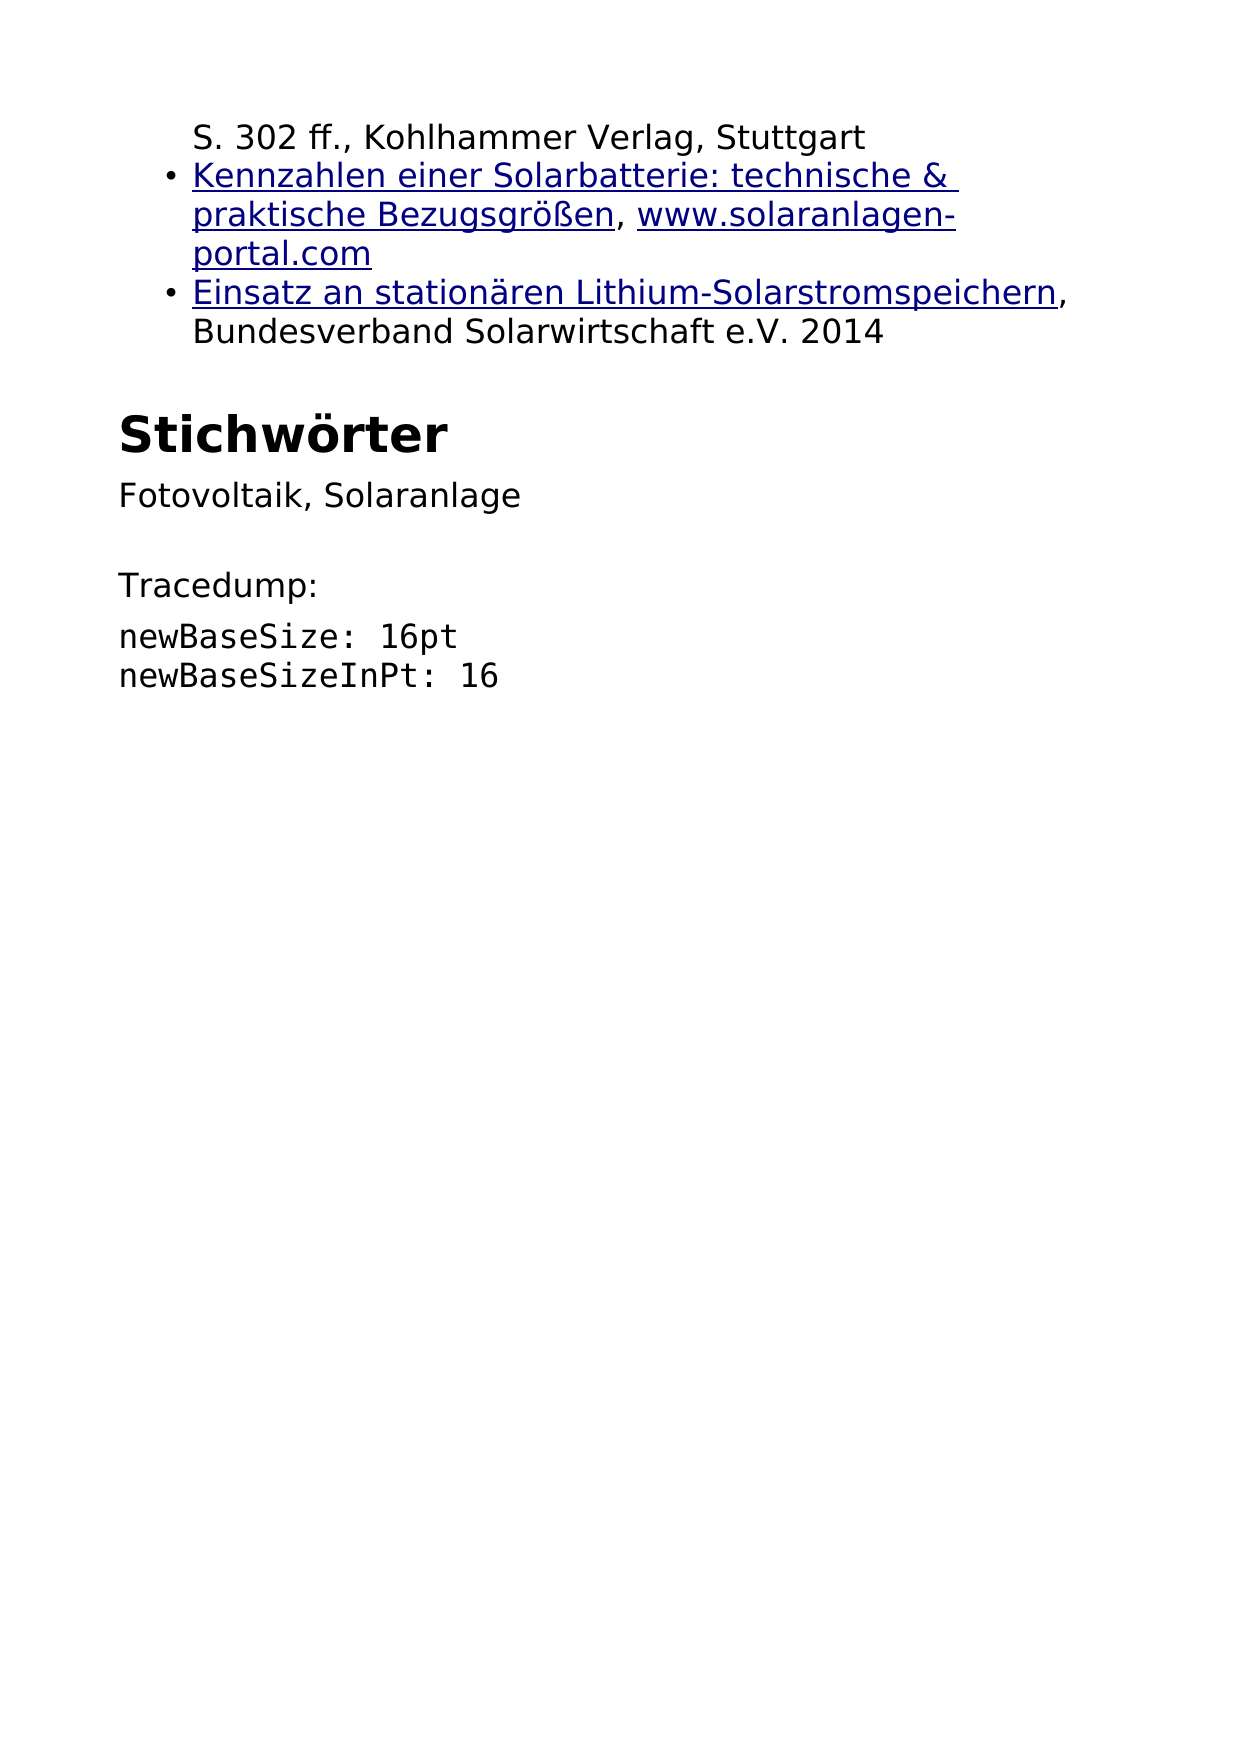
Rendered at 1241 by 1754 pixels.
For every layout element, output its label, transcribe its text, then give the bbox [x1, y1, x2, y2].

list Einsatz an stationären Lithium-Solarstromspeichern, Bundesverband Solarwirtschaft e.V. 2014 [177, 273, 1122, 351]
text newBaseSize: 16pt newBaseSizeInPt: 16 [118, 618, 1122, 696]
text Fotovoltaik, Solaranlage [118, 476, 1122, 515]
text Tracedump: [118, 528, 1122, 606]
subtitle Stichwörter [118, 406, 1122, 464]
list Kennzahlen einer Solarbatterie: technische & praktische Bezugsgrößen, www.solaranlagen-portal.com [177, 157, 1122, 273]
list S. 302 ff., Kohlhammer Verlag, Stuttgart [177, 118, 1122, 157]
